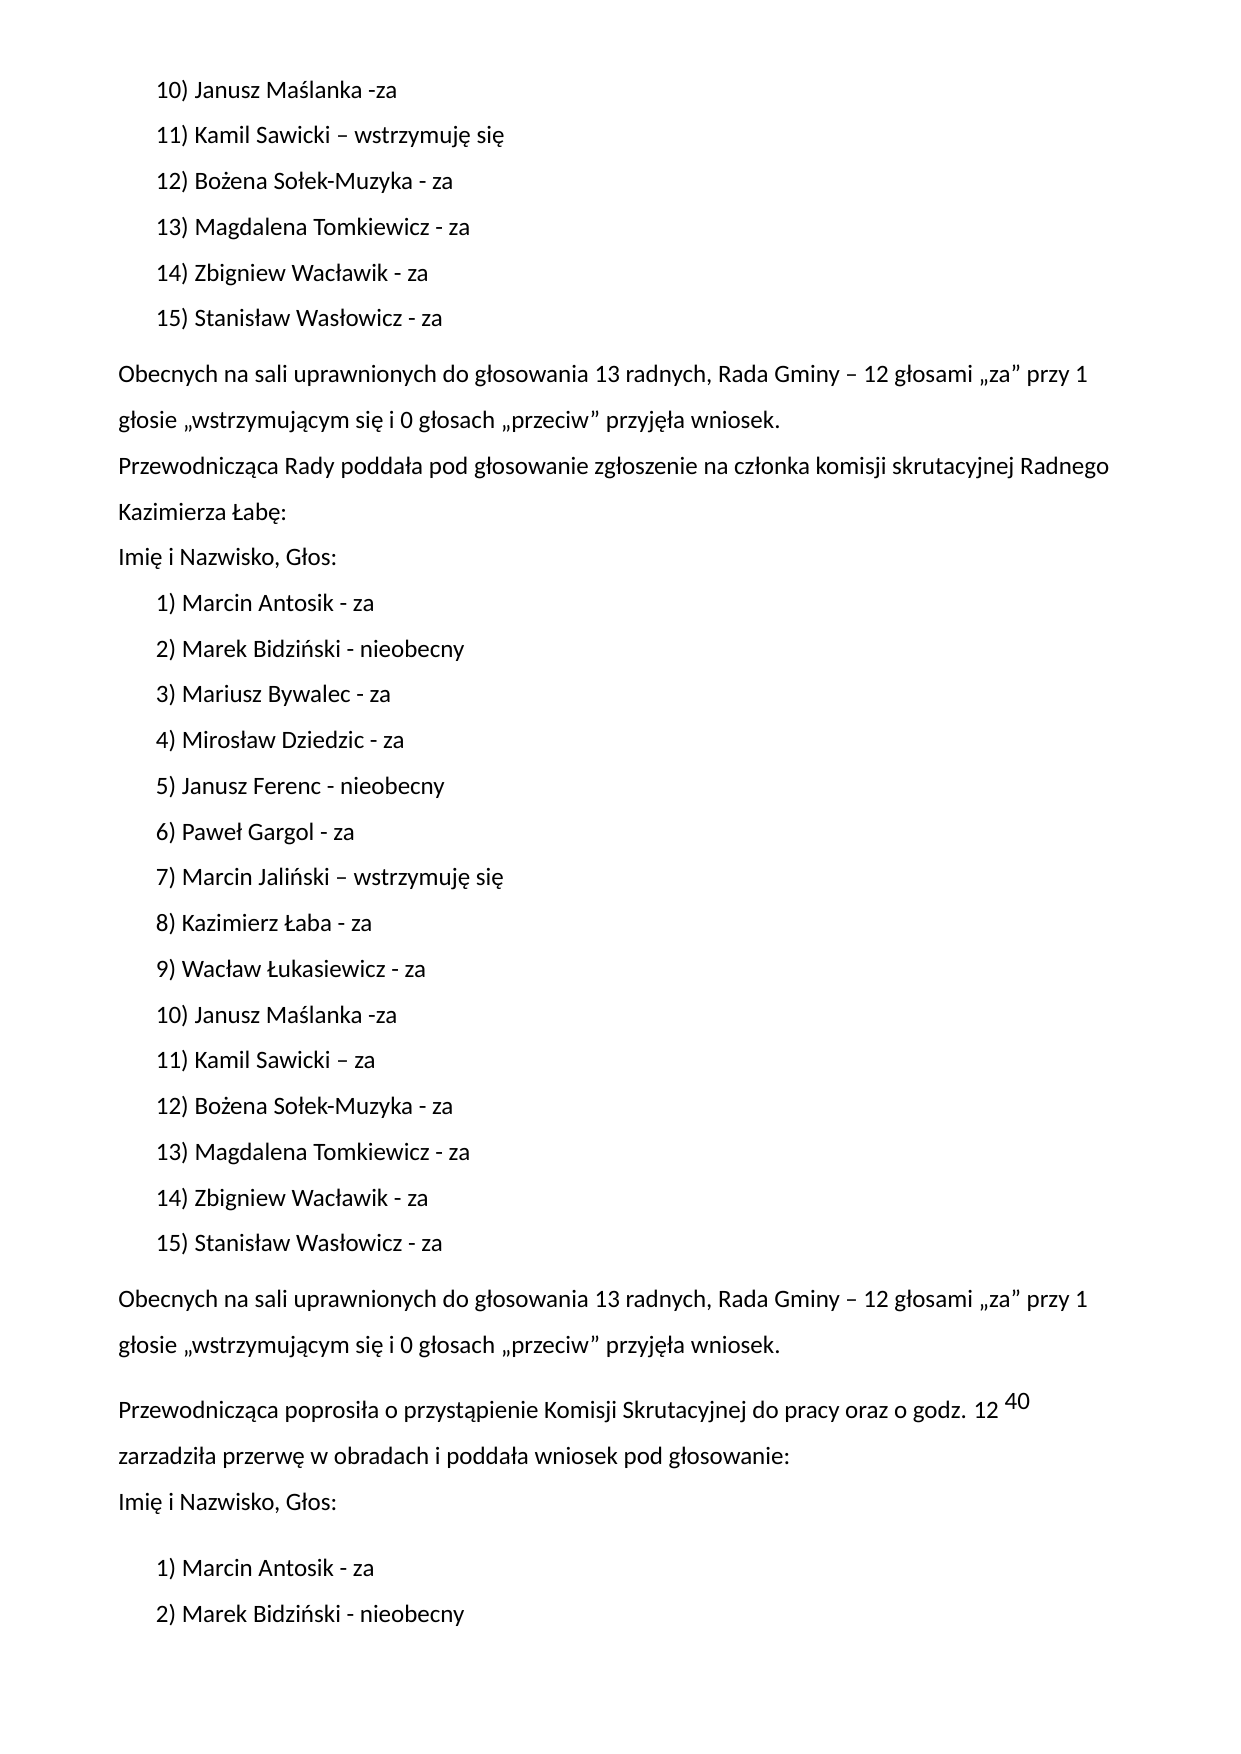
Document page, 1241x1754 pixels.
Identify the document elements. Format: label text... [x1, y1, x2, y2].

list Stanisław Wasłowicz - za [156, 1227, 1122, 1258]
text Przewodnicząca Rady poddała pod głosowanie zgłoszenie na członka komisji skrutacyjnej Radnego Kazimierza Łabę: [118, 450, 1122, 526]
list Marek Bidziński - nieobecny [156, 633, 1122, 663]
list Stanisław Wasłowicz - za [156, 302, 1122, 333]
list Bożena Sołek-Muzyka - za [156, 165, 1122, 196]
list Kamil Sawicki – za [156, 1044, 1122, 1075]
list Janusz Maślanka -za [156, 74, 1122, 104]
text Imię i Nazwisko, Głos: [118, 1486, 1122, 1516]
list Mirosław Dziedzic - za [156, 724, 1122, 755]
list Zbigniew Wacławik - za [156, 257, 1122, 287]
list Marcin Antosik - za [156, 587, 1122, 618]
text Obecnych na sali uprawnionych do głosowania 13 radnych, Rada Gminy – 12 głosami „za” przy 1 głosie „wstrzymującym się i 0 głosach „przeciw” przyjęła wniosek. [118, 358, 1122, 435]
text Przewodnicząca poprosiła o przystąpienie Komisji Skrutacyjnej do pracy oraz o godz. 12 40 zarzadziła przerwę w obradach i poddała wniosek pod głosowanie: [118, 1385, 1122, 1470]
list Janusz Maślanka -za [156, 999, 1122, 1029]
list Magdalena Tomkiewicz - za [156, 1136, 1122, 1166]
list Marcin Antosik - za [156, 1552, 1122, 1583]
list Wacław Łukasiewicz - za [156, 953, 1122, 983]
list Marek Bidziński - nieobecny [156, 1598, 1122, 1628]
list Zbigniew Wacławik - za [156, 1182, 1122, 1212]
list Janusz Ferenc - nieobecny [156, 770, 1122, 801]
list Magdalena Tomkiewicz - za [156, 211, 1122, 241]
list Bożena Sołek-Muzyka - za [156, 1090, 1122, 1121]
text Imię i Nazwisko, Głos: [118, 541, 1122, 572]
list Kamil Sawicki – wstrzymuję się [156, 119, 1122, 150]
list Marcin Jaliński – wstrzymuję się [156, 862, 1122, 892]
list Kazimierz Łaba - za [156, 907, 1122, 938]
text Obecnych na sali uprawnionych do głosowania 13 radnych, Rada Gminy – 12 głosami „za” przy 1 głosie „wstrzymującym się i 0 głosach „przeciw” przyjęła wniosek. [118, 1283, 1122, 1360]
list Paweł Gargol - za [156, 816, 1122, 846]
list Mariusz Bywalec - za [156, 679, 1122, 709]
